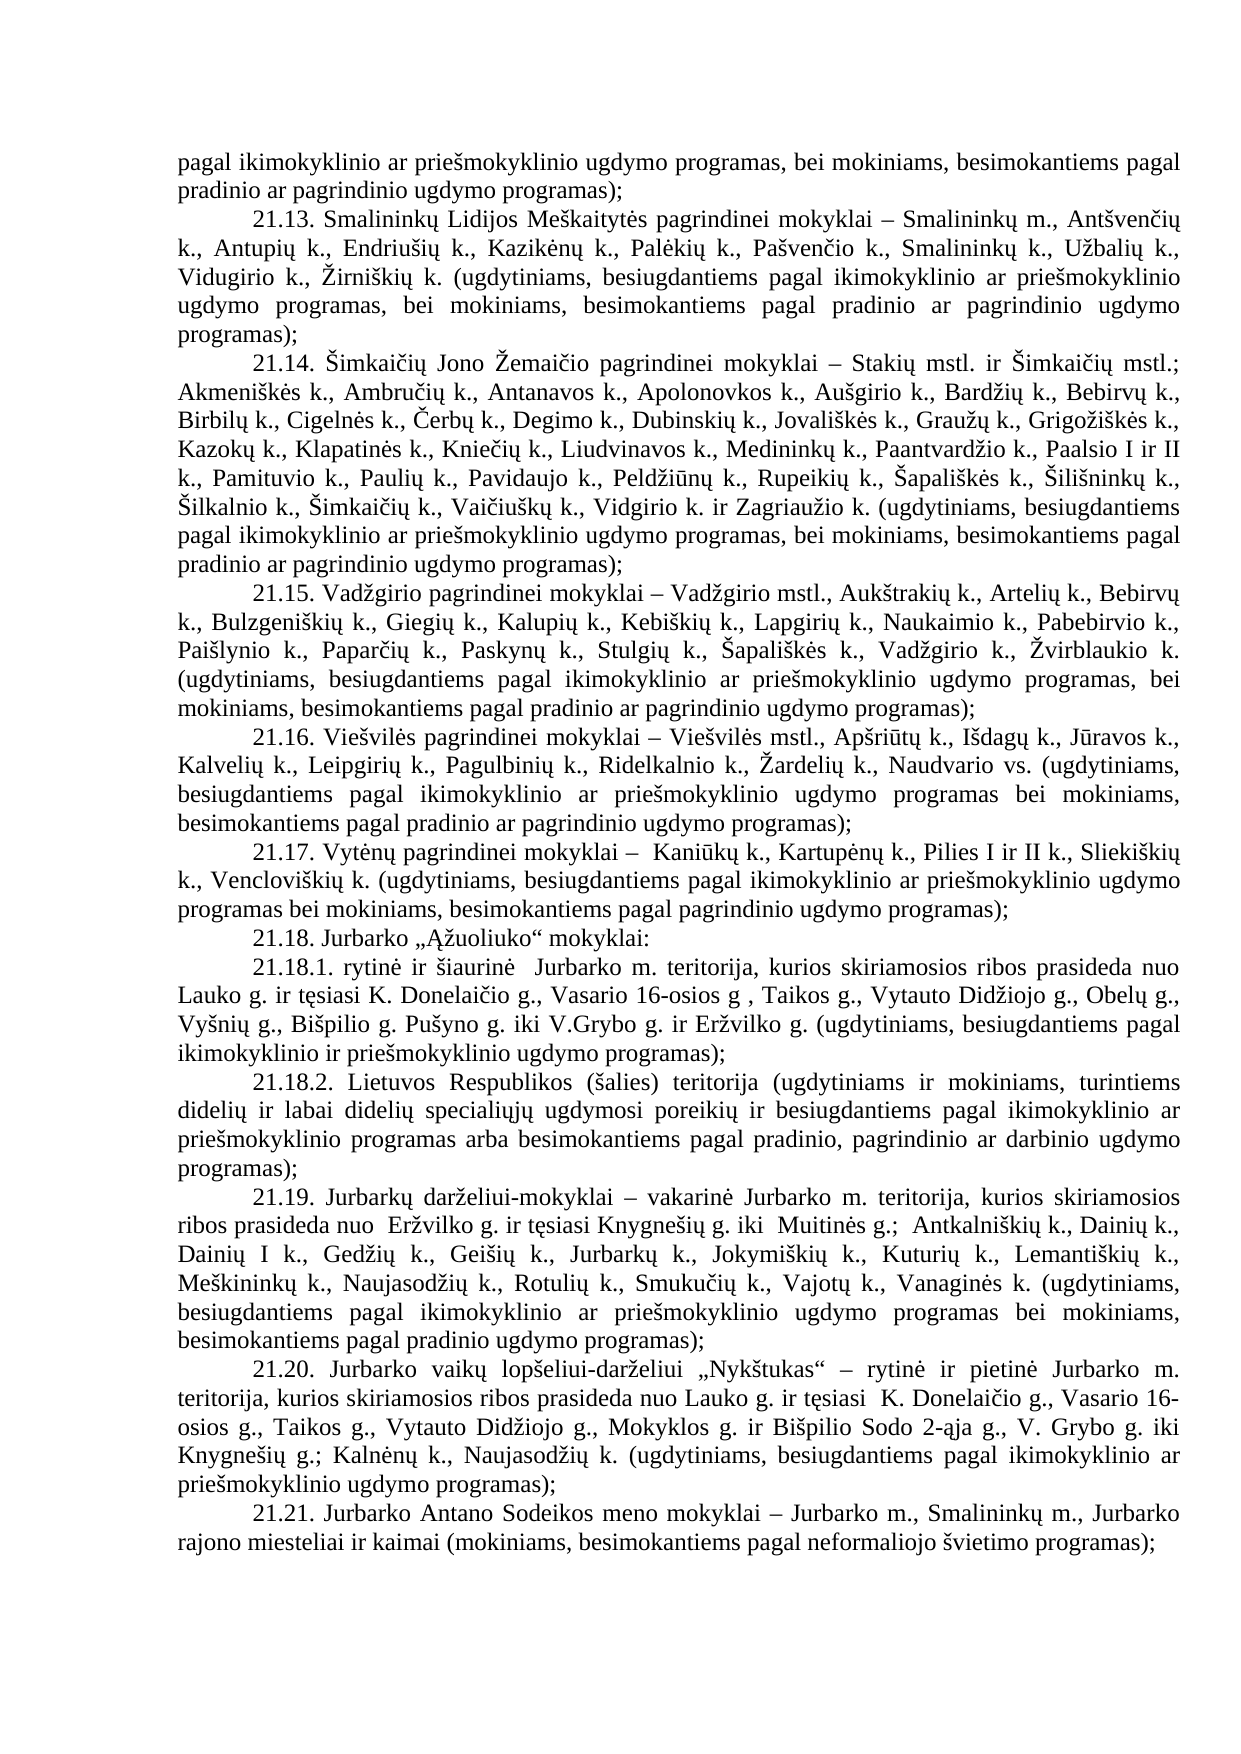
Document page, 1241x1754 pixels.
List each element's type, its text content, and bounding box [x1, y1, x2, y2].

text 21.18.1. rytinė ir šiaurinė Jurbarko m. teritorija, kurios skiriamosios ribos prasideda nuo Lauko g. ir tęsiasi K. Donelaičio g., Vasario 16-osios g , Taikos g., Vytauto Didžiojo g., Obelų g., Vyšnių g., Bišpilio g. Pušyno g. iki V.Grybo g. ir Eržvilko g. (ugdytiniams, besiugdantiems pagal ikimokyklinio ir priešmokyklinio ugdymo programas); [177, 952, 1181, 1067]
text 21.13. Smalininkų Lidijos Meškaitytės pagrindinei mokyklai – Smalininkų m., Antšvenčių k., Antupių k., Endriušių k., Kazikėnų k., Palėkių k., Pašvenčio k., Smalininkų k., Užbalių k., Vidugirio k., Žirniškių k. (ugdytiniams, besiugdantiems pagal ikimokyklinio ar priešmokyklinio ugdymo programas, bei mokiniams, besimokantiems pagal pradinio ar pagrindinio ugdymo programas); [177, 204, 1181, 348]
text 21.14. Šimkaičių Jono Žemaičio pagrindinei mokyklai – Stakių mstl. ir Šimkaičių mstl.; Akmeniškės k., Ambručių k., Antanavos k., Apolonovkos k., Aušgirio k., Bardžių k., Bebirvų k., Birbilų k., Cigelnės k., Čerbų k., Degimo k., Dubinskių k., Jovališkės k., Graužų k., Grigožiškės k., Kazokų k., Klapatinės k., Kniečių k., Liudvinavos k., Medininkų k., Paantvardžio k., Paalsio I ir II k., Pamituvio k., Paulių k., Pavidaujo k., Peldžiūnų k., Rupeikių k., Šapališkės k., Šilišninkų k., Šilkalnio k., Šimkaičių k., Vaičiuškų k., Vidgirio k. ir Zagriaužio k. (ugdytiniams, besiugdantiems pagal ikimokyklinio ar priešmokyklinio ugdymo programas, bei mokiniams, besimokantiems pagal pradinio ar pagrindinio ugdymo programas); [177, 348, 1181, 578]
text 21.18. Jurbarko „Ąžuoliuko“ mokyklai: [177, 923, 1181, 952]
text pagal ikimokyklinio ar priešmokyklinio ugdymo programas, bei mokiniams, besimokantiems pagal pradinio ar pagrindinio ugdymo programas); [177, 147, 1181, 204]
text 21.15. Vadžgirio pagrindinei mokyklai – Vadžgirio mstl., Aukštrakių k., Artelių k., Bebirvų k., Bulzgeniškių k., Giegių k., Kalupių k., Kebiškių k., Lapgirių k., Naukaimio k., Pabebirvio k., Paišlynio k., Paparčių k., Paskynų k., Stulgių k., Šapališkės k., Vadžgirio k., Žvirblaukio k. (ugdytiniams, besiugdantiems pagal ikimokyklinio ar priešmokyklinio ugdymo programas, bei mokiniams, besimokantiems pagal pradinio ar pagrindinio ugdymo programas); [177, 578, 1181, 722]
text 21.18.2. Lietuvos Respublikos (šalies) teritorija (ugdytiniams ir mokiniams, turintiems didelių ir labai didelių specialiųjų ugdymosi poreikių ir besiugdantiems pagal ikimokyklinio ar priešmokyklinio programas arba besimokantiems pagal pradinio, pagrindinio ar darbinio ugdymo programas); [177, 1067, 1181, 1182]
text 21.20. Jurbarko vaikų lopšeliui-darželiui „Nykštukas“ – rytinė ir pietinė Jurbarko m. teritorija, kurios skiriamosios ribos prasideda nuo Lauko g. ir tęsiasi K. Donelaičio g., Vasario 16-osios g., Taikos g., Vytauto Didžiojo g., Mokyklos g. ir Bišpilio Sodo 2-ąja g., V. Grybo g. iki Knygnešių g.; Kalnėnų k., Naujasodžių k. (ugdytiniams, besiugdantiems pagal ikimokyklinio ar priešmokyklinio ugdymo programas); [177, 1354, 1181, 1498]
text 21.21. Jurbarko Antano Sodeikos meno mokyklai – Jurbarko m., Smalininkų m., Jurbarko rajono miesteliai ir kaimai (mokiniams, besimokantiems pagal neformaliojo švietimo programas); [177, 1498, 1181, 1556]
text 21.19. Jurbarkų darželiui-mokyklai – vakarinė Jurbarko m. teritorija, kurios skiriamosios ribos prasideda nuo Eržvilko g. ir tęsiasi Knygnešių g. iki Muitinės g.; Antkalniškių k., Dainių k., Dainių I k., Gedžių k., Geišių k., Jurbarkų k., Jokymiškių k., Kuturių k., Lemantiškių k., Meškininkų k., Naujasodžių k., Rotulių k., Smukučių k., Vajotų k., Vanaginės k. (ugdytiniams, besiugdantiems pagal ikimokyklinio ar priešmokyklinio ugdymo programas bei mokiniams, besimokantiems pagal pradinio ugdymo programas); [177, 1182, 1181, 1354]
text 21.16. Viešvilės pagrindinei mokyklai – Viešvilės mstl., Apšriūtų k., Išdagų k., Jūravos k., Kalvelių k., Leipgirių k., Pagulbinių k., Ridelkalnio k., Žardelių k., Naudvario vs. (ugdytiniams, besiugdantiems pagal ikimokyklinio ar priešmokyklinio ugdymo programas bei mokiniams, besimokantiems pagal pradinio ar pagrindinio ugdymo programas); [177, 722, 1181, 837]
text 21.17. Vytėnų pagrindinei mokyklai – Kaniūkų k., Kartupėnų k., Pilies I ir II k., Sliekiškių k., Vencloviškių k. (ugdytiniams, besiugdantiems pagal ikimokyklinio ar priešmokyklinio ugdymo programas bei mokiniams, besimokantiems pagal pagrindinio ugdymo programas); [177, 837, 1181, 923]
